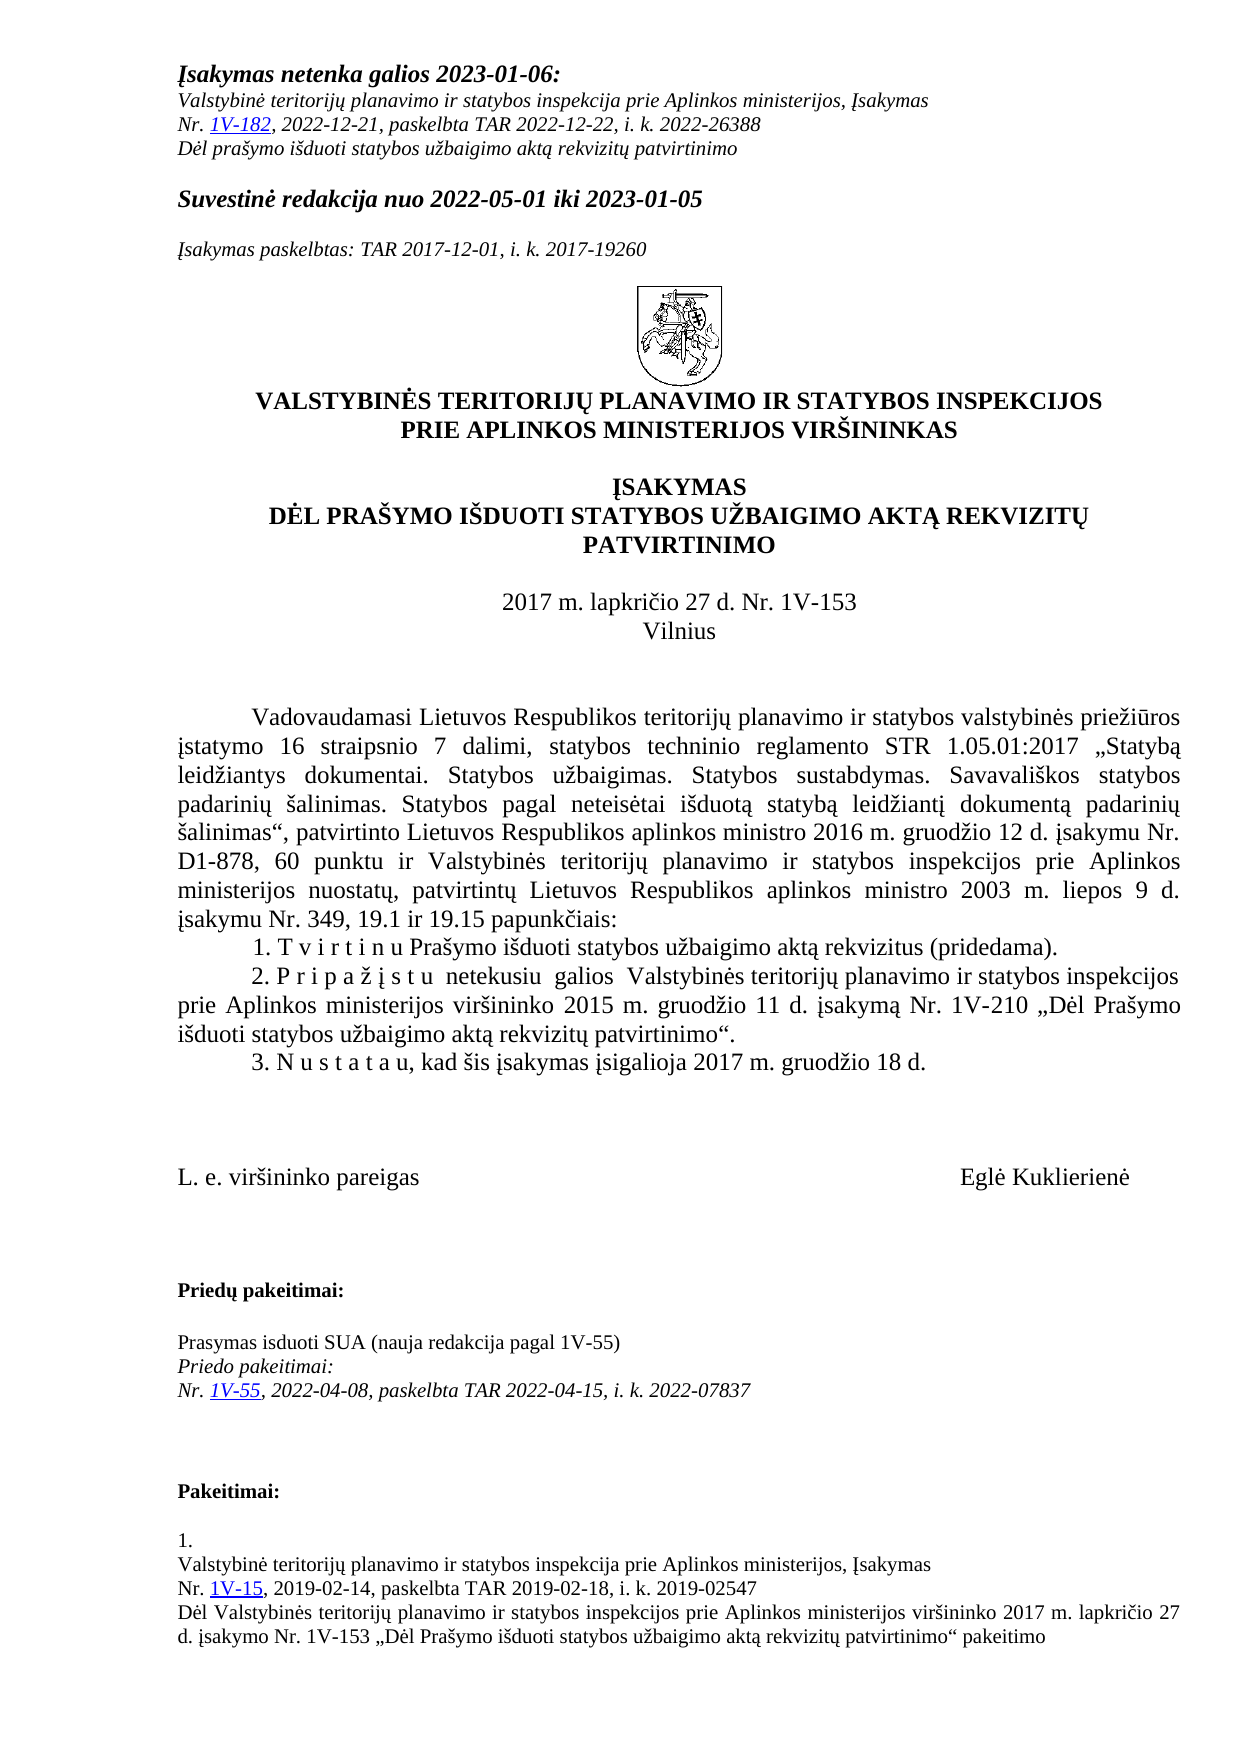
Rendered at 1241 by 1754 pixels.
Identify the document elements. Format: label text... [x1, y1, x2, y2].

text ĮSAKYMAS [177, 472, 1181, 501]
text L. e. viršininko pareigas Eglė Kuklierienė [177, 1162, 1181, 1191]
text Pakeitimai: [177, 1479, 1181, 1503]
text DĖL PRAŠYMO IŠDUOTI STATYBOS UŽBAIGIMO AKTĄ REKVIZITŲ PATVIRTINIMO [177, 501, 1181, 559]
text valstybinės teritorijų planavimo ir statybos inspekcijos [177, 386, 1181, 415]
text Nr. 1V-55, 2022-04-08, paskelbta TAR 2022-04-15, i. k. 2022-07837 [177, 1378, 1181, 1402]
text Vilnius [177, 616, 1181, 645]
text Įsakymas netenka galios 2023-01-06: [177, 59, 1181, 88]
text 2017 m. lapkričio 27 d. Nr. 1V-153 [177, 587, 1181, 616]
text Valstybinė teritorijų planavimo ir statybos inspekcija prie Aplinkos ministerijos, Įsakymas [177, 1552, 1181, 1576]
text Įsakymas paskelbtas: TAR 2017-12-01, i. k. 2017-19260 [177, 237, 1181, 261]
text Vadovaudamasi Lietuvos Respublikos teritorijų planavimo ir statybos valstybinės priežiūros įstatymo 16 straipsnio 7 dalimi, statybos techninio reglamento STR 1.05.01:2017 „Statybą leidžiantys dokumentai. Statybos užbaigimas. Statybos sustabdymas. Savavališkos statybos padarinių šalinimas. Statybos pagal neteisėtai išduotą statybą leidžiantį dokumentą padarinių šalinimas“, patvirtinto Lietuvos Respublikos aplinkos ministro 2016 m. gruodžio 12 d. įsakymu Nr. D1-878, 60 punktu ir Valstybinės teritorijų planavimo ir statybos inspekcijos prie Aplinkos ministerijos nuostatų, patvirtintų Lietuvos Respublikos aplinkos ministro 2003 m. liepos 9 d. įsakymu Nr. 349, 19.1 ir 19.15 papunkčiais: [177, 702, 1181, 932]
text Suvestinė redakcija nuo 2022-05-01 iki 2023-01-05 [177, 184, 1181, 213]
text 3. N u s t a t a u, kad šis įsakymas įsigalioja 2017 m. gruodžio 18 d. [177, 1047, 1181, 1076]
text Priedo pakeitimai: [177, 1354, 1181, 1378]
text Dėl Valstybinės teritorijų planavimo ir statybos inspekcijos prie Aplinkos ministerijos viršininko 2017 m. lapkričio 27 d. įsakymo Nr. 1V-153 „Dėl Prašymo išduoti statybos užbaigimo aktą rekvizitų patvirtinimo“ pakeitimo [177, 1600, 1181, 1648]
text prie aplinkos ministerijos viršininkas [177, 415, 1181, 444]
text 2. P r i p a ž į s t u netekusiu galios Valstybinės teritorijų planavimo ir statybos inspekcijos prie Aplinkos ministerijos viršininko 2015 m. gruodžio 11 d. įsakymą Nr. 1V-210 „Dėl Prašymo išduoti statybos užbaigimo aktą rekvizitų patvirtinimo“. [177, 961, 1181, 1047]
text Nr. 1V-182, 2022-12-21, paskelbta TAR 2022-12-22, i. k. 2022-26388 [177, 112, 1181, 136]
text 1. T v i r t i n u Prašymo išduoti statybos užbaigimo aktą rekvizitus (pridedama). [177, 932, 1181, 961]
text Valstybinė teritorijų planavimo ir statybos inspekcija prie Aplinkos ministerijos, Įsakymas [177, 88, 1181, 112]
text Nr. 1V-15, 2019-02-14, paskelbta TAR 2019-02-18, i. k. 2019-02547 [177, 1576, 1181, 1600]
text 1. [177, 1527, 1181, 1552]
text Prasymas isduoti SUA (nauja redakcija pagal 1V-55) [177, 1330, 1181, 1354]
text Dėl prašymo išduoti statybos užbaigimo aktą rekvizitų patvirtinimo [177, 136, 1181, 160]
text Priedų pakeitimai: [177, 1277, 1181, 1302]
